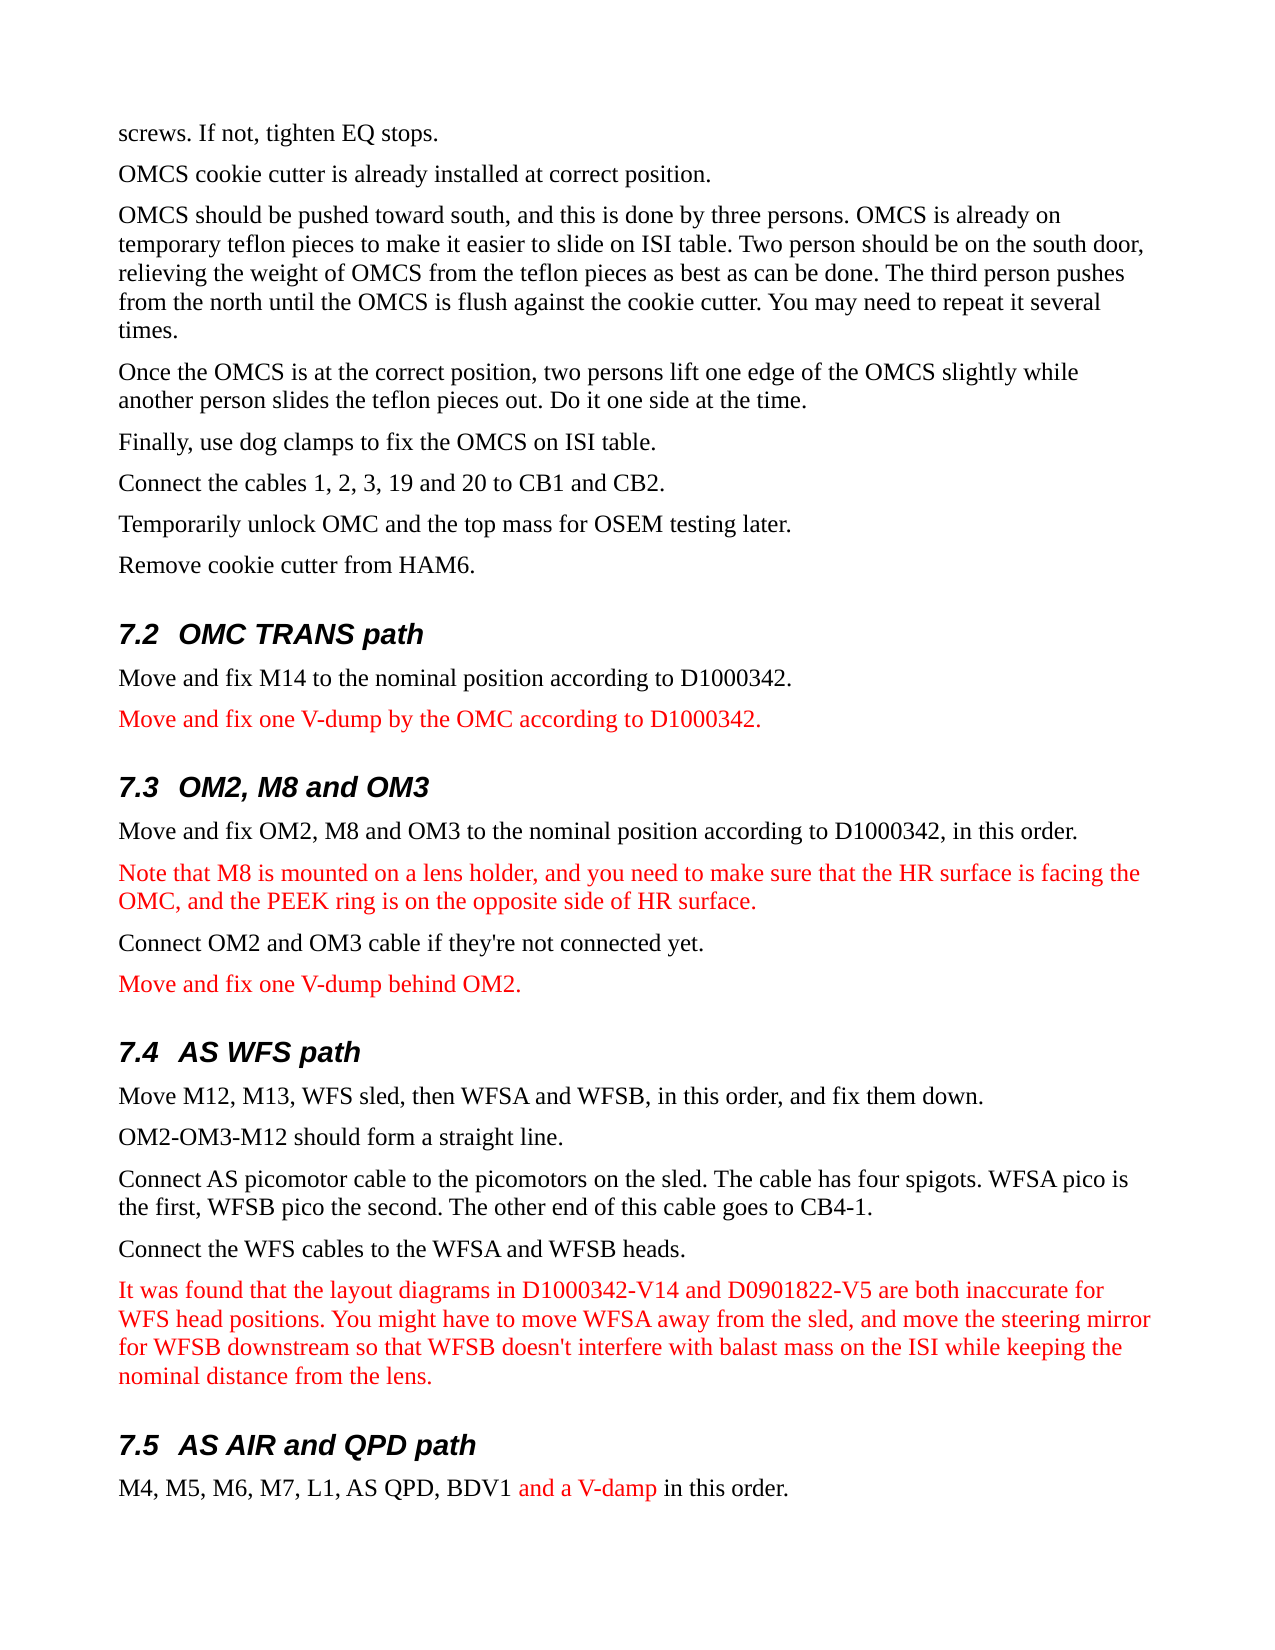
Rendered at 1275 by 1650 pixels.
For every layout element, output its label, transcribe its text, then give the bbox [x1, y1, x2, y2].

text It was found that the layout diagrams in D1000342-V14 and D0901822-V5 are both inaccurate for WFS head positions. You might have to move WFSA away from the sled, and move the steering mirror for WFSB downstream so that WFSB doesn't interfere with balast mass on the ISI while keeping the nominal distance from the lens. [118, 1275, 1157, 1390]
subtitle AS WFS path [118, 1035, 1157, 1069]
text M4, M5, M6, M7, L1, AS QPD, BDV1 and a V-damp in this order. [118, 1473, 1157, 1502]
text Move and fix one V-dump behind OM2. [118, 969, 1157, 998]
text OM2-OM3-M12 should form a straight line. [118, 1122, 1157, 1151]
text OMCS cookie cutter is already installed at correct position. [118, 159, 1157, 188]
text Temporarily unlock OMC and the top mass for OSEM testing later. [118, 509, 1157, 538]
text Remove cookie cutter from HAM6. [118, 551, 1157, 579]
text Once the OMCS is at the correct position, two persons lift one edge of the OMCS slightly while another person slides the teflon pieces out. Do it one side at the time. [118, 357, 1157, 414]
text Connect the cables 1, 2, 3, 19 and 20 to CB1 and CB2. [118, 468, 1157, 497]
text Finally, use dog clamps to fix the OMCS on ISI table. [118, 427, 1157, 456]
subtitle OM2, M8 and OM3 [118, 770, 1157, 804]
text Move and fix M14 to the nominal position according to D1000342. [118, 663, 1157, 692]
text Connect AS picomotor cable to the picomotors on the sled. The cable has four spigots. WFSA pico is the first, WFSB pico the second. The other end of this cable goes to CB4-1. [118, 1164, 1157, 1221]
text screws. If not, tighten EQ stops. [118, 118, 1157, 147]
text Move and fix OM2, M8 and OM3 to the nominal position according to D1000342, in this order. [118, 816, 1157, 845]
text Note that M8 is mounted on a lens holder, and you need to make sure that the HR surface is facing the OMC, and the PEEK ring is on the opposite side of HR surface. [118, 858, 1157, 915]
text Move and fix one V-dump by the OMC according to D1000342. [118, 704, 1157, 733]
subtitle OMC TRANS path [118, 617, 1157, 650]
text Connect the WFS cables to the WFSA and WFSB heads. [118, 1234, 1157, 1262]
text OMCS should be pushed toward south, and this is done by three persons. OMCS is already on temporary teflon pieces to make it easier to slide on ISI table. Two person should be on the south door, relieving the weight of OMCS from the teflon pieces as best as can be done. The third person pushes from the north until the OMCS is flush against the cookie cutter. You may need to repeat it several times. [118, 201, 1157, 344]
text Move M12, M13, WFS sled, then WFSA and WFSB, in this order, and fix them down. [118, 1081, 1157, 1110]
text Connect OM2 and OM3 cable if they're not connected yet. [118, 928, 1157, 956]
subtitle AS AIR and QPD path [118, 1427, 1157, 1461]
